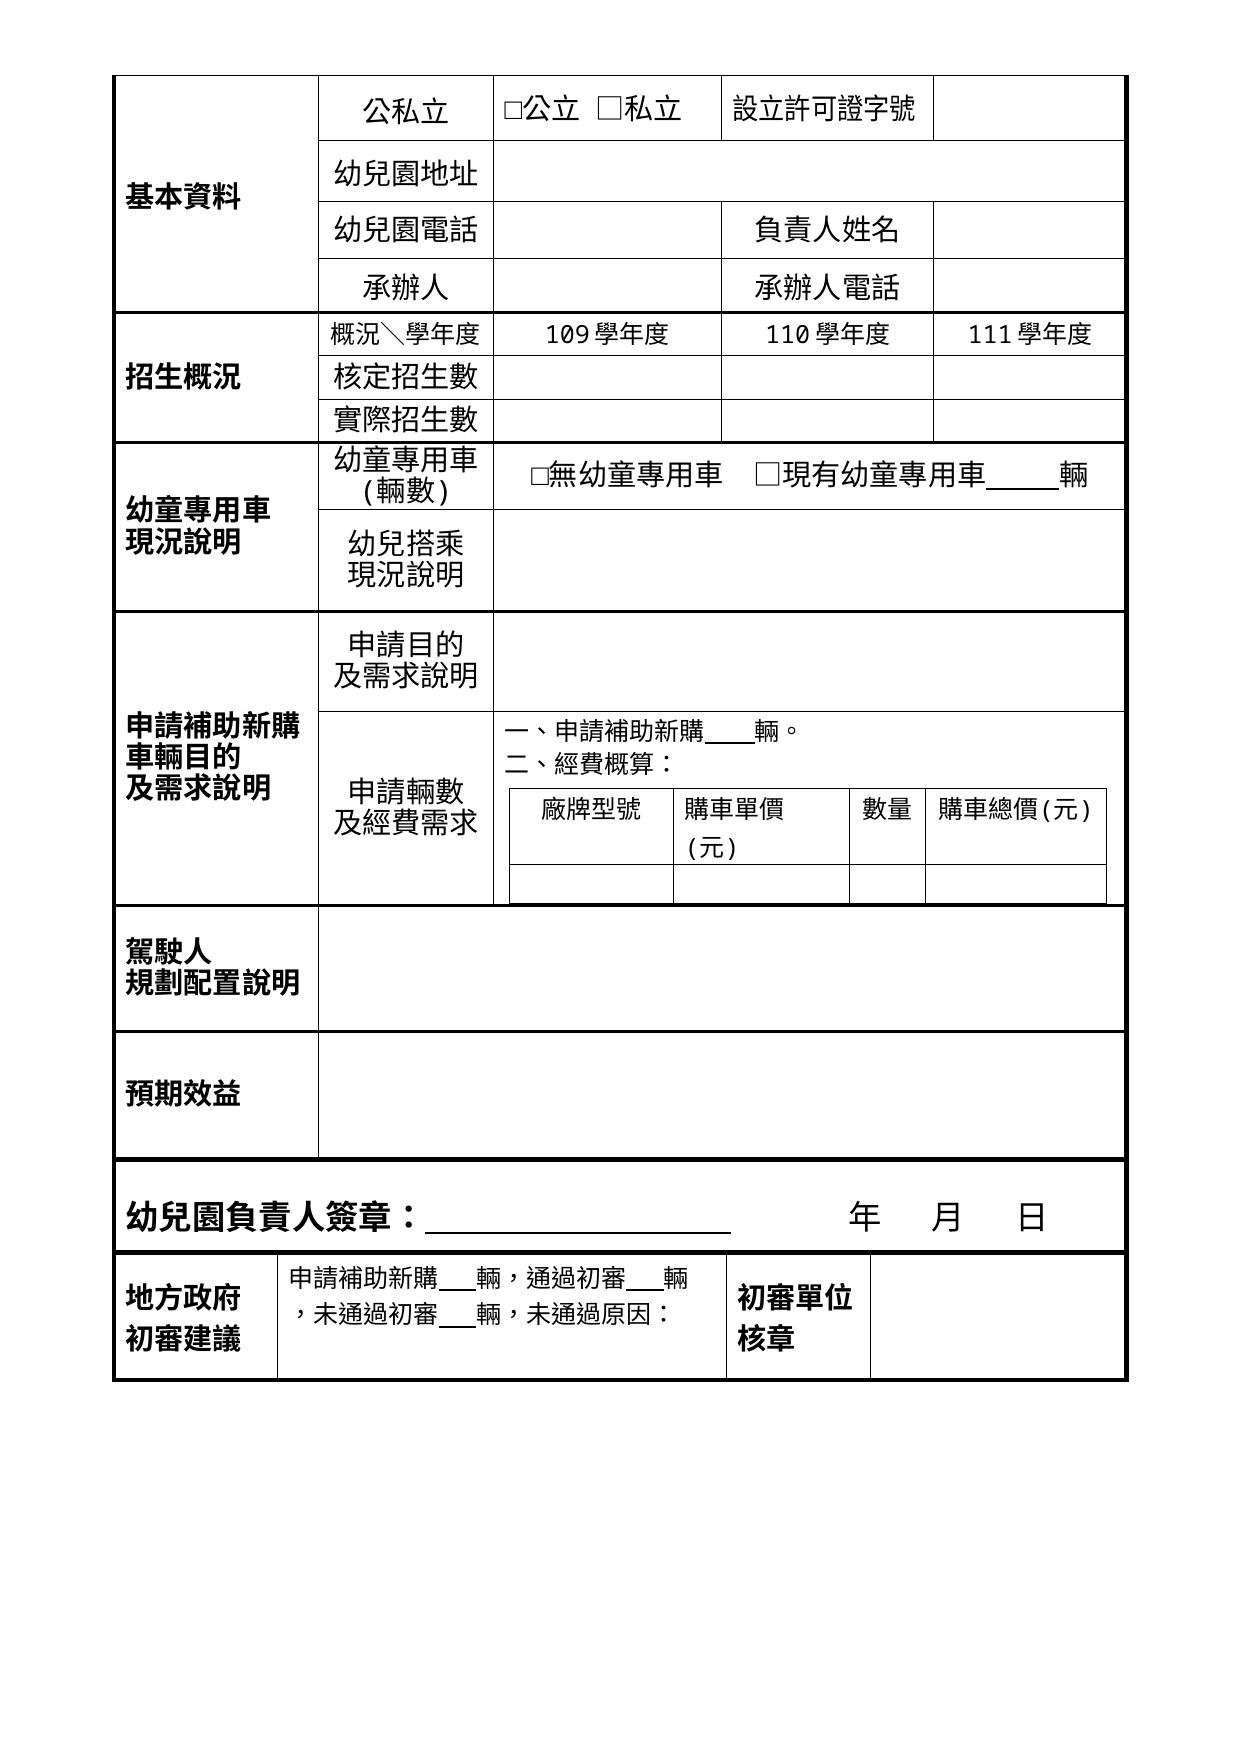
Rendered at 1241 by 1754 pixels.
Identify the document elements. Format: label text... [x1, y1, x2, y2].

table_cell 負責人姓名 [722, 202, 933, 258]
table_cell [934, 356, 1124, 398]
table_cell [494, 202, 721, 258]
table_cell [494, 259, 721, 311]
table_cell [319, 1033, 1124, 1157]
table_cell 實際招生數 [319, 400, 493, 441]
table_cell 109學年度 [494, 314, 721, 355]
table_cell 駕駛人 規劃配置說明 [116, 907, 318, 1030]
table_cell □無幼童專用車 □現有幼童專用車 輛 [494, 444, 1124, 508]
table_cell [494, 400, 721, 441]
table_cell □公立 □私立 [494, 76, 721, 140]
table_cell [926, 865, 1106, 902]
table_cell 幼童專用車 現況說明 [116, 444, 318, 610]
table_cell [494, 613, 1124, 711]
table_cell [934, 202, 1124, 258]
table_cell 申請補助新購 車輛目的 及需求說明 [116, 613, 318, 903]
table_cell [934, 400, 1124, 441]
table_cell 幼兒園負責人簽章： 年 月 日 [116, 1162, 1124, 1250]
table_cell 概況＼學年度 [319, 314, 493, 355]
table_header 數量 [850, 789, 925, 864]
table_cell [871, 1255, 1124, 1378]
table_cell 一、申請補助新購 輛。 二、經費概算： [494, 712, 1124, 903]
table_cell 地方政府 初審建議 [116, 1255, 277, 1378]
table_cell 基本資料 [116, 76, 318, 311]
table_cell [319, 907, 1124, 1030]
table_cell 核定招生數 [319, 356, 493, 398]
table_cell 申請目的 及需求說明 [319, 613, 493, 711]
table_cell 幼兒園電話 [319, 202, 493, 258]
table_cell 承辦人電話 [722, 259, 933, 311]
table_cell [722, 400, 933, 441]
table_cell 幼兒搭乘 現況說明 [319, 510, 493, 610]
table_cell [850, 865, 925, 902]
table_cell 設立許可證字號 [722, 76, 933, 140]
table_header 購車總價(元) [926, 789, 1106, 864]
table_cell [934, 76, 1124, 140]
table_cell 111學年度 [934, 314, 1124, 355]
table_cell 申請補助新購 輛，通過初審 輛 ，未通過初審 輛，未通過原因： [278, 1255, 726, 1378]
table_cell [674, 865, 849, 902]
table_cell [722, 356, 933, 398]
table_cell [494, 510, 1124, 610]
table_cell [934, 259, 1124, 311]
table_cell 預期效益 [116, 1033, 318, 1157]
table_cell 幼童專用車 (輛數) [319, 444, 493, 508]
table_cell 招生概況 [116, 314, 318, 441]
table_cell 幼兒園地址 [319, 141, 493, 201]
table_cell 110學年度 [722, 314, 933, 355]
table_cell [494, 356, 721, 398]
table_header 廠牌型號 [510, 789, 673, 864]
table_header 購車單價(元) [674, 789, 849, 864]
table_cell 申請輛數 及經費需求 [319, 712, 493, 903]
table_cell 初審單位 核章 [727, 1255, 870, 1378]
table_cell [510, 865, 673, 902]
table_cell 承辦人 [319, 259, 493, 311]
table_cell [494, 141, 1124, 201]
table_cell 公私立 [319, 76, 493, 140]
